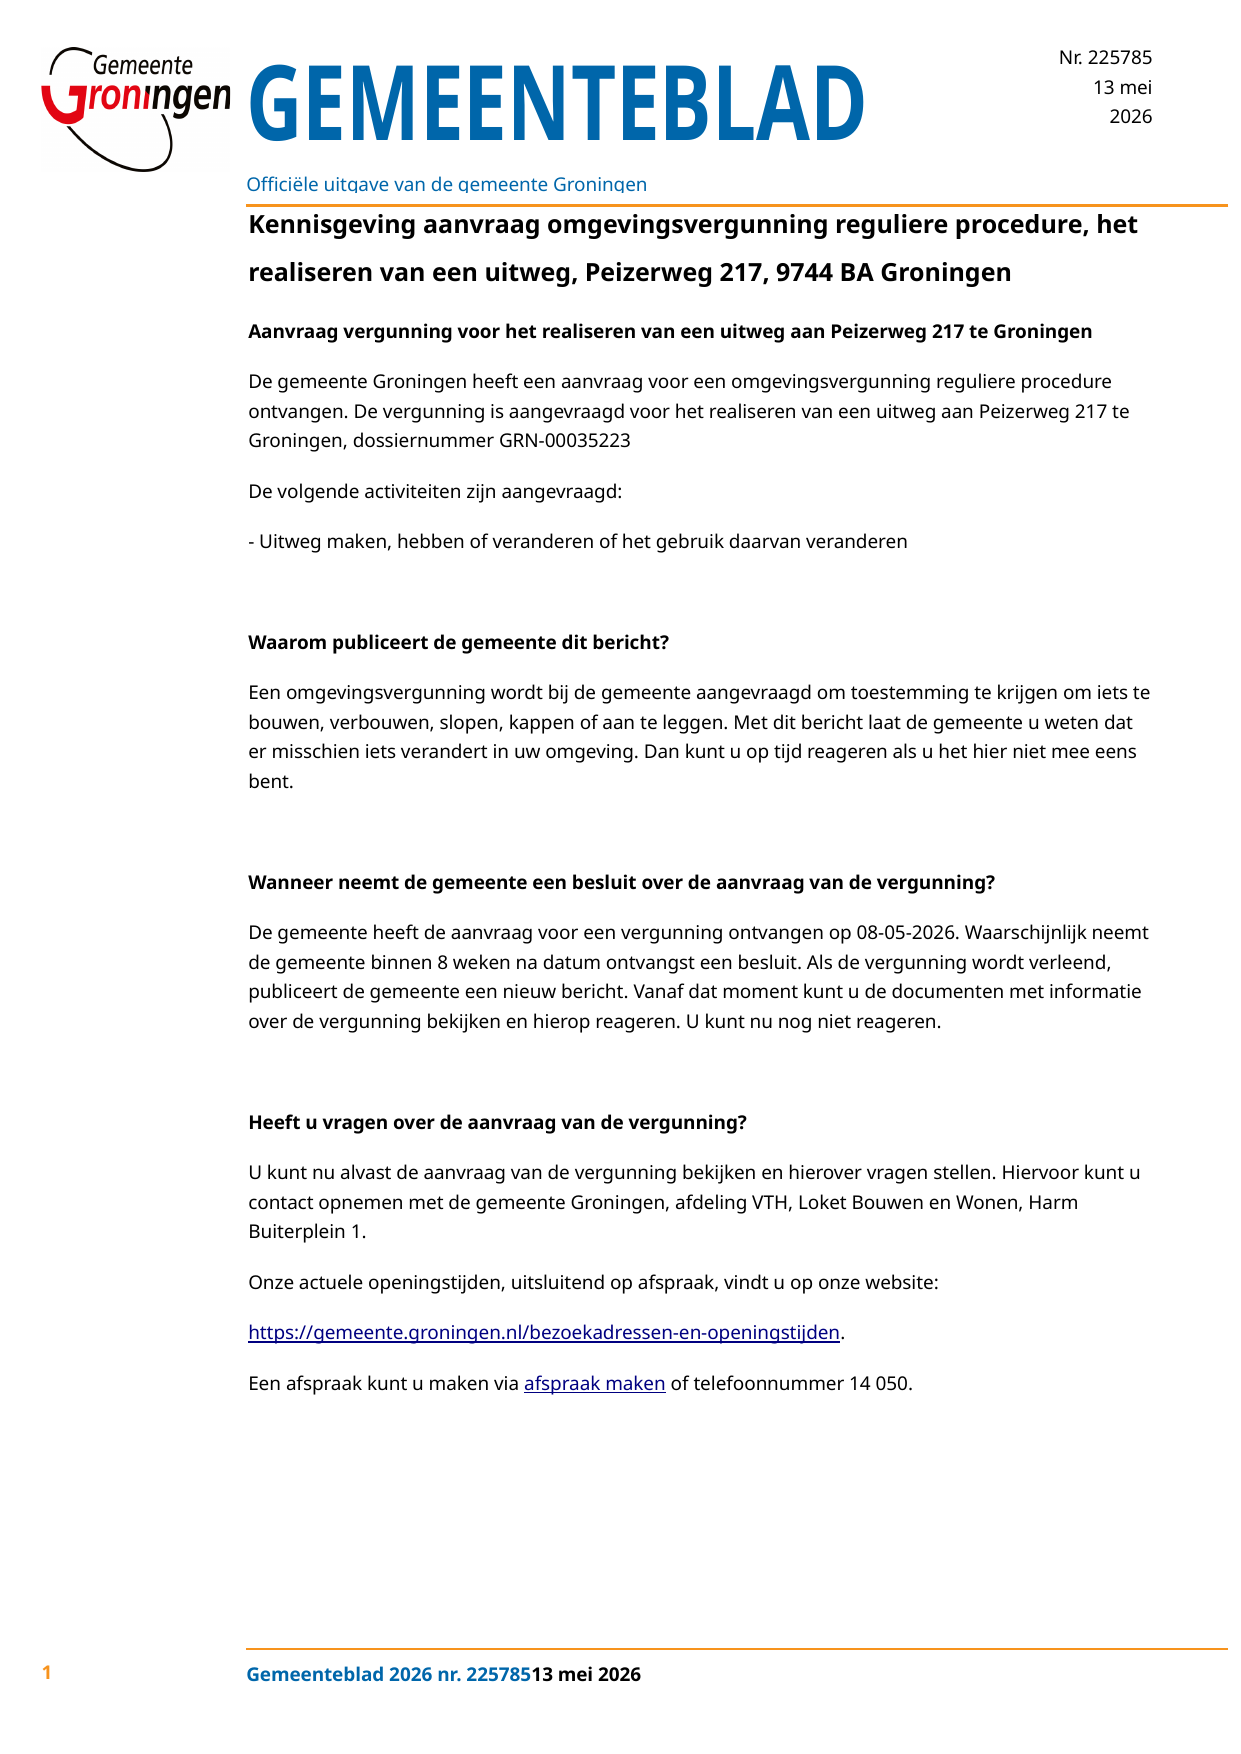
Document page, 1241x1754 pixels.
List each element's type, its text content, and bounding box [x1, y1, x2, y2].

text https://gemeente.groningen.nl/bezoekadressen-en-openingstijden. [248, 1319, 1152, 1345]
text Kennisgeving aanvraag omgevingsvergunning reguliere procedure, het realiseren van een uitweg, Peizerweg 217, 9744 BA Groningen [248, 207, 1152, 288]
text Aanvraag vergunning voor het realiseren van een uitweg aan Peizerweg 217 te Groningen [248, 318, 1152, 344]
text De gemeente Groningen heeft een aanvraag voor een omgevingsvergunning reguliere procedure ontvangen. De vergunning is aangevraagd voor het realiseren van een uitweg aan Peizerweg 217 te Groningen, dossiernummer GRN-00035223 [248, 368, 1152, 453]
text Heeft u vragen over de aanvraag van de vergunning? [248, 1109, 1152, 1135]
text Een afspraak kunt u maken via afspraak maken of telefoonnummer 14 050. [248, 1370, 1152, 1396]
text - Uitweg maken, hebben of veranderen of het gebruik daarvan veranderen [248, 528, 1152, 554]
text Wanneer neemt de gemeente een besluit over de aanvraag van de vergunning? [248, 869, 1152, 895]
text De gemeente heeft de aanvraag voor een vergunning ontvangen op 08-05-2026. Waarschijnlijk neemt de gemeente binnen 8 weken na datum ontvangst een besluit. Als de vergunning wordt verleend, publiceert de gemeente een nieuw bericht. Vanaf dat moment kunt u de documenten met informatie over de vergunning bekijken en hierop reageren. U kunt nu nog niet reageren. [248, 919, 1152, 1034]
text Waarom publiceert de gemeente dit bericht? [248, 629, 1152, 655]
text Een omgevingsvergunning wordt bij de gemeente aangevraagd om toestemming te krijgen om iets te bouwen, verbouwen, slopen, kappen of aan te leggen. Met dit bericht laat de gemeente u weten dat er misschien iets verandert in uw omgeving. Dan kunt u op tijd reageren als u het hier niet mee eens bent. [248, 679, 1152, 794]
text U kunt nu alvast de aanvraag van de vergunning bekijken en hierover vragen stellen. Hiervoor kunt u contact opnemen met de gemeente Groningen, afdeling VTH, Loket Bouwen en Wonen, Harm Buiterplein 1. [248, 1159, 1152, 1244]
picture [41, 47, 231, 172]
text Onze actuele openingstijden, uitsluitend op afspraak, vindt u op onze website: [248, 1269, 1152, 1295]
text De volgende activiteiten zijn aangevraagd: [248, 478, 1152, 504]
